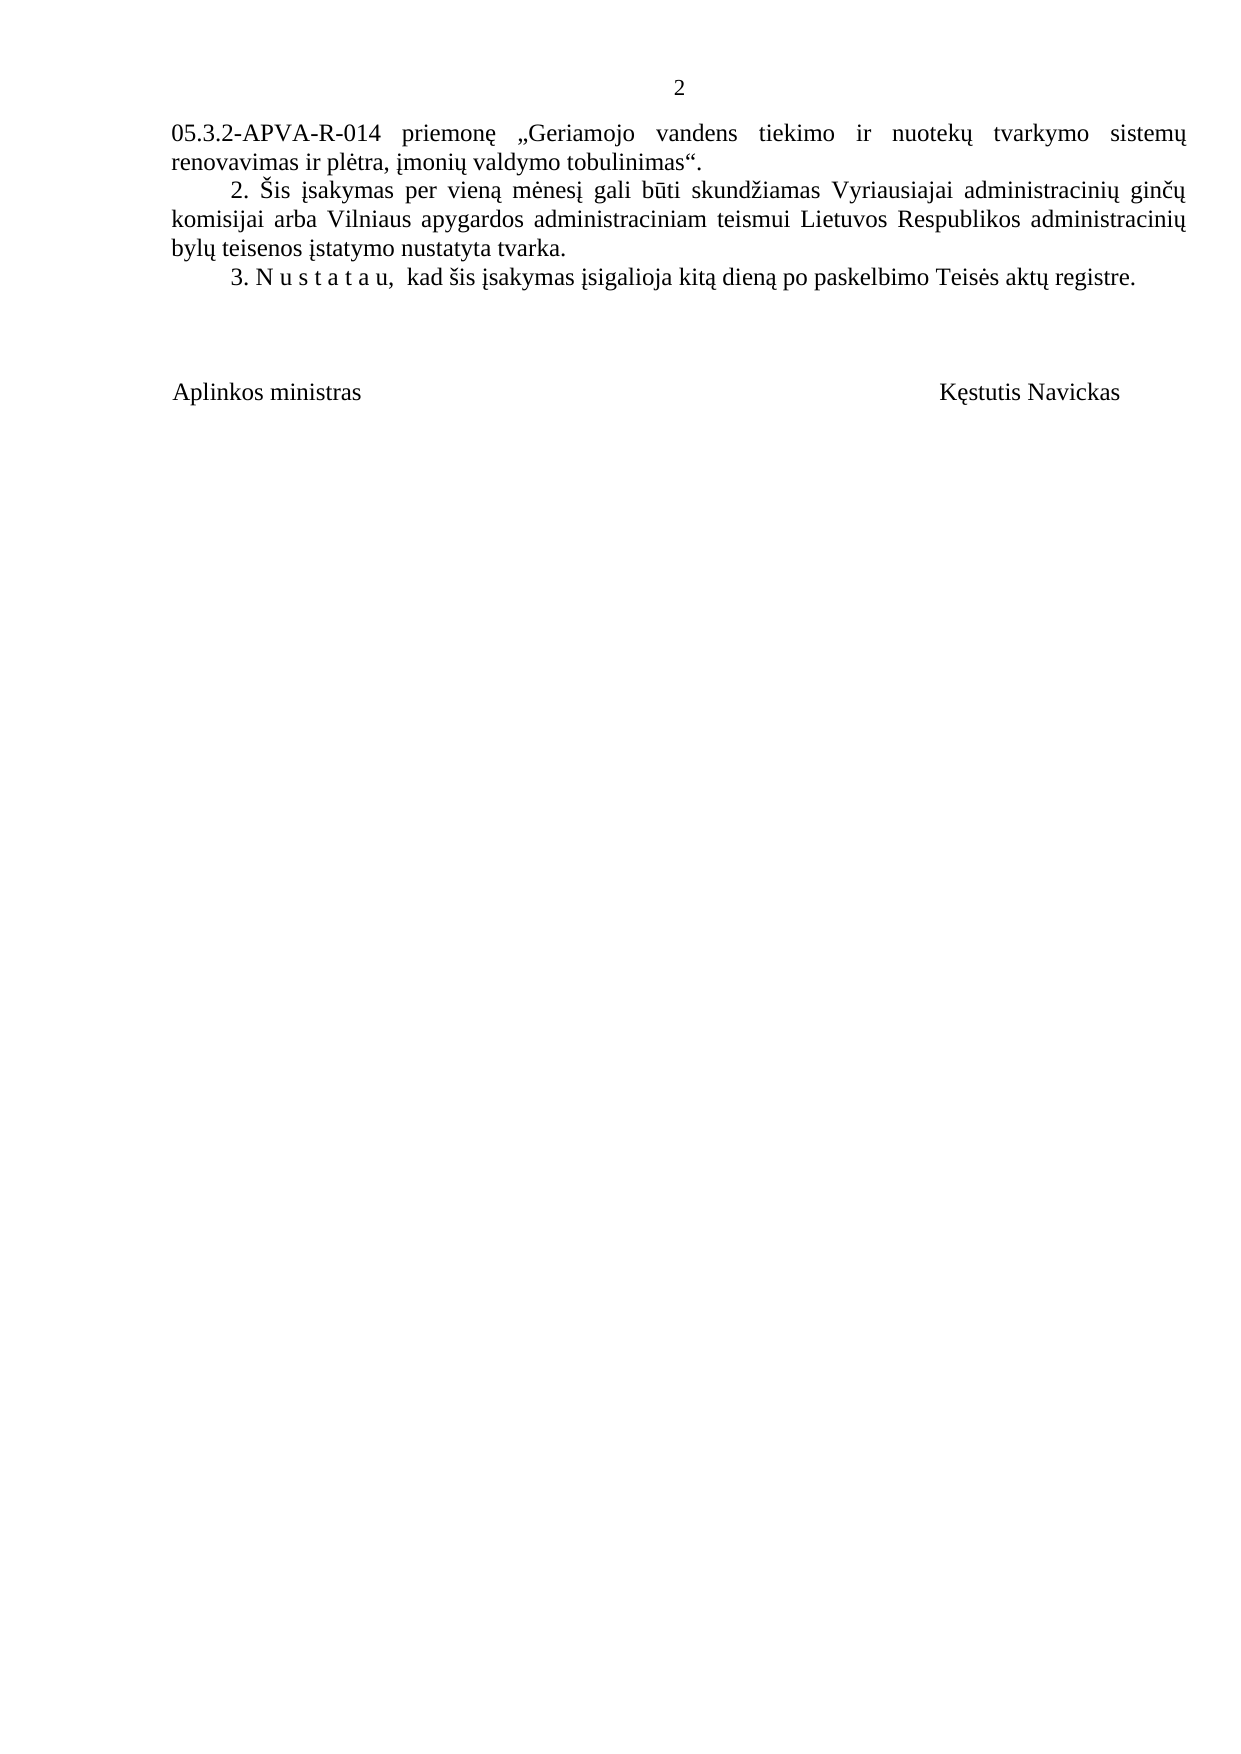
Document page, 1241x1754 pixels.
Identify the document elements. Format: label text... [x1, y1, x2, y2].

text 2. Šis įsakymas per vieną mėnesį gali būti skundžiamas Vyriausiajai administracinių ginčų komisijai arba Vilniaus apygardos administraciniam teismui Lietuvos Respublikos administracinių bylų teisenos įstatymo nustatyta tvarka. [171, 176, 1187, 262]
text 05.3.2-APVA-R-014 priemonę „Geriamojo vandens tiekimo ir nuotekų tvarkymo sistemų renovavimas ir plėtra, įmonių valdymo tobulinimas“. [171, 118, 1187, 176]
text 3. N u s t a t a u, kad šis įsakymas įsigalioja kitą dieną po paskelbimo Teisės aktų registre. [171, 262, 1187, 291]
text Aplinkos ministras Kęstutis Navickas [172, 377, 1183, 406]
